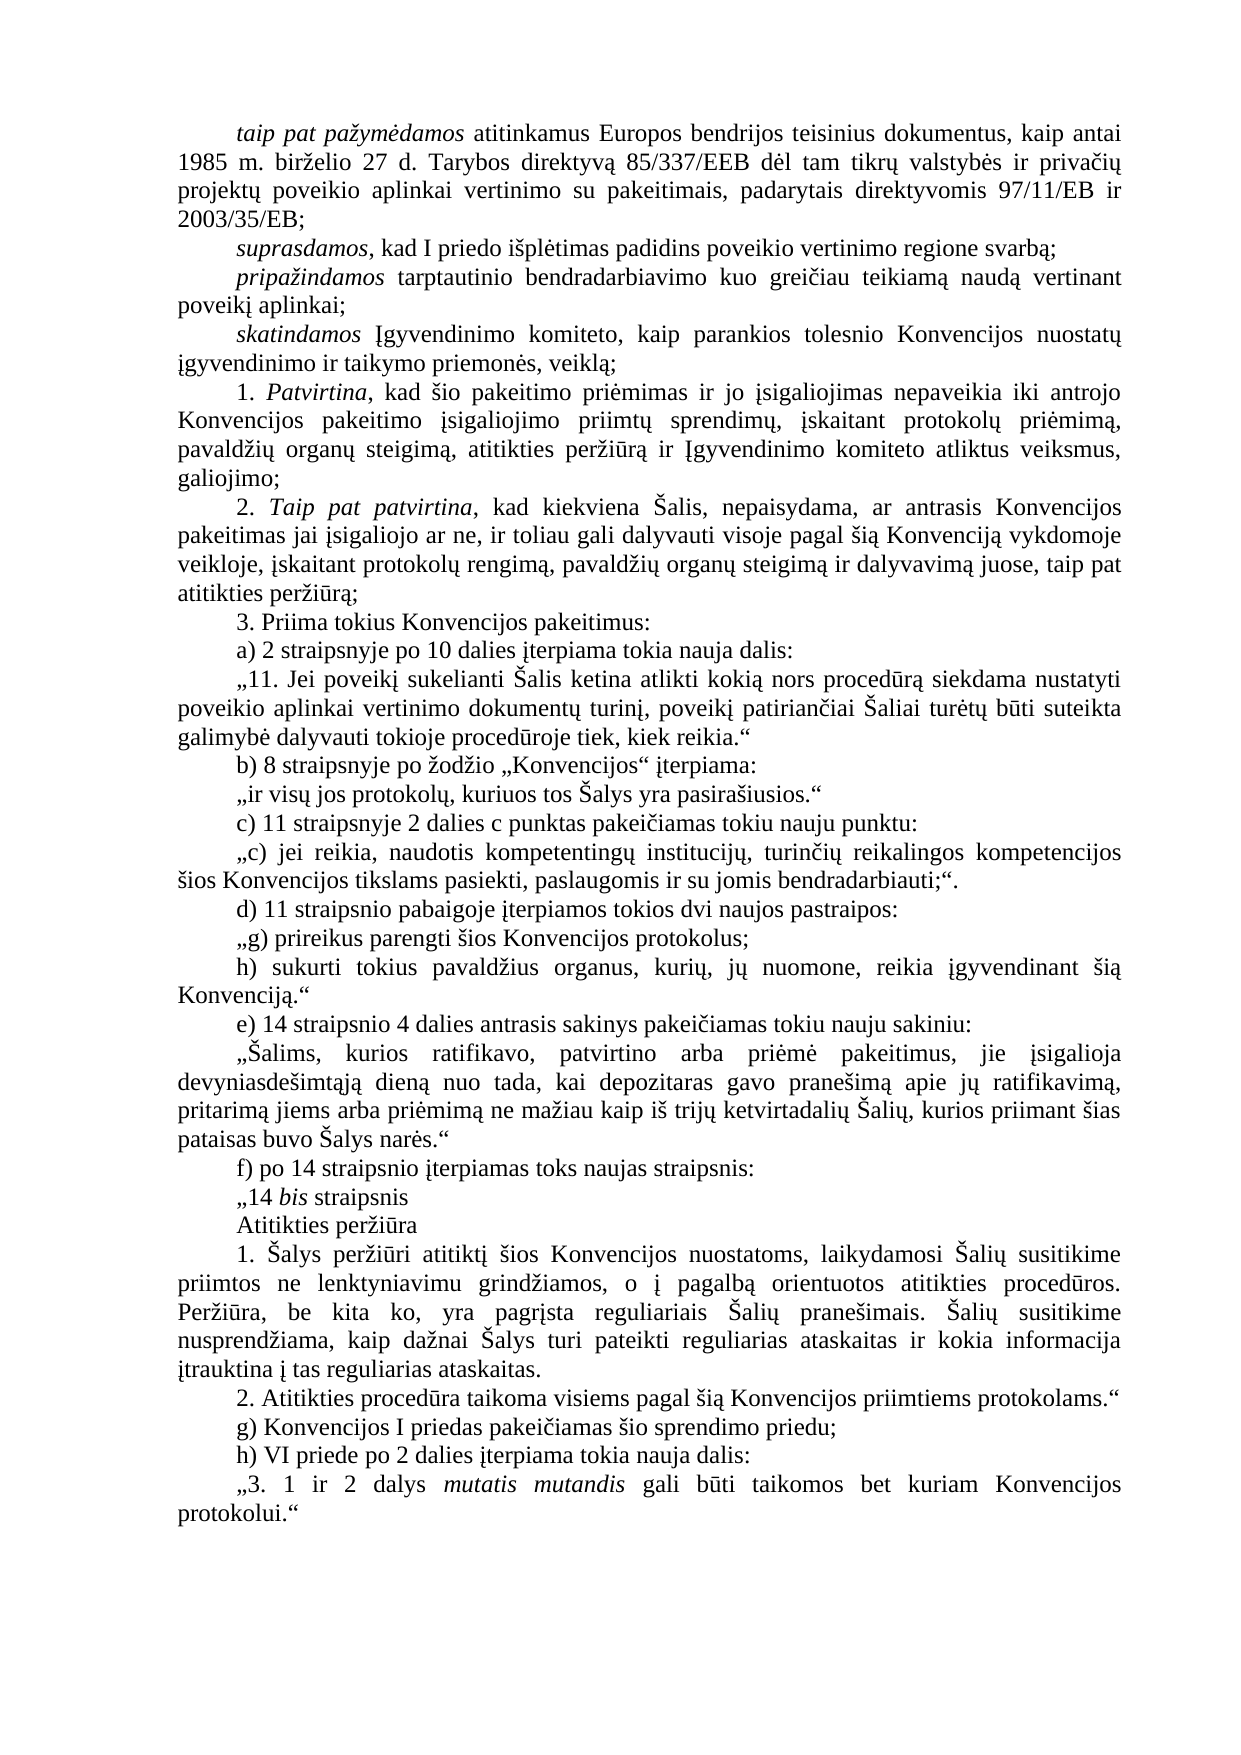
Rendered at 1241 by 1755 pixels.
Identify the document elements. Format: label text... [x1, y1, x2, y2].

text „11. Jei poveikį sukelianti Šalis ketina atlikti kokią nors procedūrą siekdama nustatyti poveikio aplinkai vertinimo dokumentų turinį, poveikį patiriančiai Šaliai turėtų būti suteikta galimybė dalyvauti tokioje procedūroje tiek, kiek reikia.“ [177, 664, 1122, 751]
text e) 14 straipsnio 4 dalies antrasis sakinys pakeičiamas tokiu nauju sakiniu: [177, 1009, 1122, 1038]
text „3. 1 ir 2 dalys mutatis mutandis gali būti taikomos bet kuriam Konvencijos protokolui.“ [177, 1469, 1122, 1527]
text 1. Šalys peržiūri atitiktį šios Konvencijos nuostatoms, laikydamosi Šalių susitikime priimtos ne lenktyniavimu grindžiamos, o į pagalbą orientuotos atitikties procedūros. Peržiūra, be kita ko, yra pagrįsta reguliariais Šalių pranešimais. Šalių susitikime nusprendžiama, kaip dažnai Šalys turi pateikti reguliarias ataskaitas ir kokia informacija įtrauktina į tas reguliarias ataskaitas. [177, 1239, 1122, 1383]
text suprasdamos, kad I priedo išplėtimas padidins poveikio vertinimo regione svarbą; [177, 233, 1122, 262]
text „g) prireikus parengti šios Konvencijos protokolus; [177, 923, 1122, 952]
text d) 11 straipsnio pabaigoje įterpiamos tokios dvi naujos pastraipos: [177, 894, 1122, 923]
text 3. Priima tokius Konvencijos pakeitimus: [177, 607, 1122, 636]
text skatindamos Įgyvendinimo komiteto, kaip parankios tolesnio Konvencijos nuostatų įgyvendinimo ir taikymo priemonės, veiklą; [177, 319, 1122, 377]
text h) VI priede po 2 dalies įterpiama tokia nauja dalis: [177, 1441, 1122, 1469]
text „ir visų jos protokolų, kuriuos tos Šalys yra pasirašiusios.“ [177, 779, 1122, 808]
text „14 bis straipsnis [177, 1182, 1122, 1211]
text taip pat pažymėdamos atitinkamus Europos bendrijos teisinius dokumentus, kaip antai 1985 m. birželio 27 d. Tarybos direktyvą 85/337/EEB dėl tam tikrų valstybės ir privačių projektų poveikio aplinkai vertinimo su pakeitimais, padarytais direktyvomis 97/11/EB ir 2003/35/EB; [177, 118, 1122, 233]
text „c) jei reikia, naudotis kompetentingų institucijų, turinčių reikalingos kompetencijos šios Konvencijos tikslams pasiekti, paslaugomis ir su jomis bendradarbiauti;“. [177, 837, 1122, 894]
text h) sukurti tokius pavaldžius organus, kurių, jų nuomone, reikia įgyvendinant šią Konvenciją.“ [177, 952, 1122, 1009]
text Atitikties peržiūra [177, 1211, 1122, 1239]
text c) 11 straipsnyje 2 dalies c punktas pakeičiamas tokiu nauju punktu: [177, 808, 1122, 837]
text 2. Taip pat patvirtina, kad kiekviena Šalis, nepaisydama, ar antrasis Konvencijos pakeitimas jai įsigaliojo ar ne, ir toliau gali dalyvauti visoje pagal šią Konvenciją vykdomoje veikloje, įskaitant protokolų rengimą, pavaldžių organų steigimą ir dalyvavimą juose, taip pat atitikties peržiūrą; [177, 492, 1122, 607]
text 2. Atitikties procedūra taikoma visiems pagal šią Konvencijos priimtiems protokolams.“ [177, 1383, 1122, 1412]
text f) po 14 straipsnio įterpiamas toks naujas straipsnis: [177, 1153, 1122, 1182]
text a) 2 straipsnyje po 10 dalies įterpiama tokia nauja dalis: [177, 636, 1122, 664]
text g) Konvencijos I priedas pakeičiamas šio sprendimo priedu; [177, 1412, 1122, 1441]
text 1. Patvirtina, kad šio pakeitimo priėmimas ir jo įsigaliojimas nepaveikia iki antrojo Konvencijos pakeitimo įsigaliojimo priimtų sprendimų, įskaitant protokolų priėmimą, pavaldžių organų steigimą, atitikties peržiūrą ir Įgyvendinimo komiteto atliktus veiksmus, galiojimo; [177, 377, 1122, 492]
text pripažindamos tarptautinio bendradarbiavimo kuo greičiau teikiamą naudą vertinant poveikį aplinkai; [177, 262, 1122, 319]
text „Šalims, kurios ratifikavo, patvirtino arba priėmė pakeitimus, jie įsigalioja devyniasdešimtąją dieną nuo tada, kai depozitaras gavo pranešimą apie jų ratifikavimą, pritarimą jiems arba priėmimą ne mažiau kaip iš trijų ketvirtadalių Šalių, kurios priimant šias pataisas buvo Šalys narės.“ [177, 1038, 1122, 1153]
text b) 8 straipsnyje po žodžio „Konvencijos“ įterpiama: [177, 751, 1122, 779]
